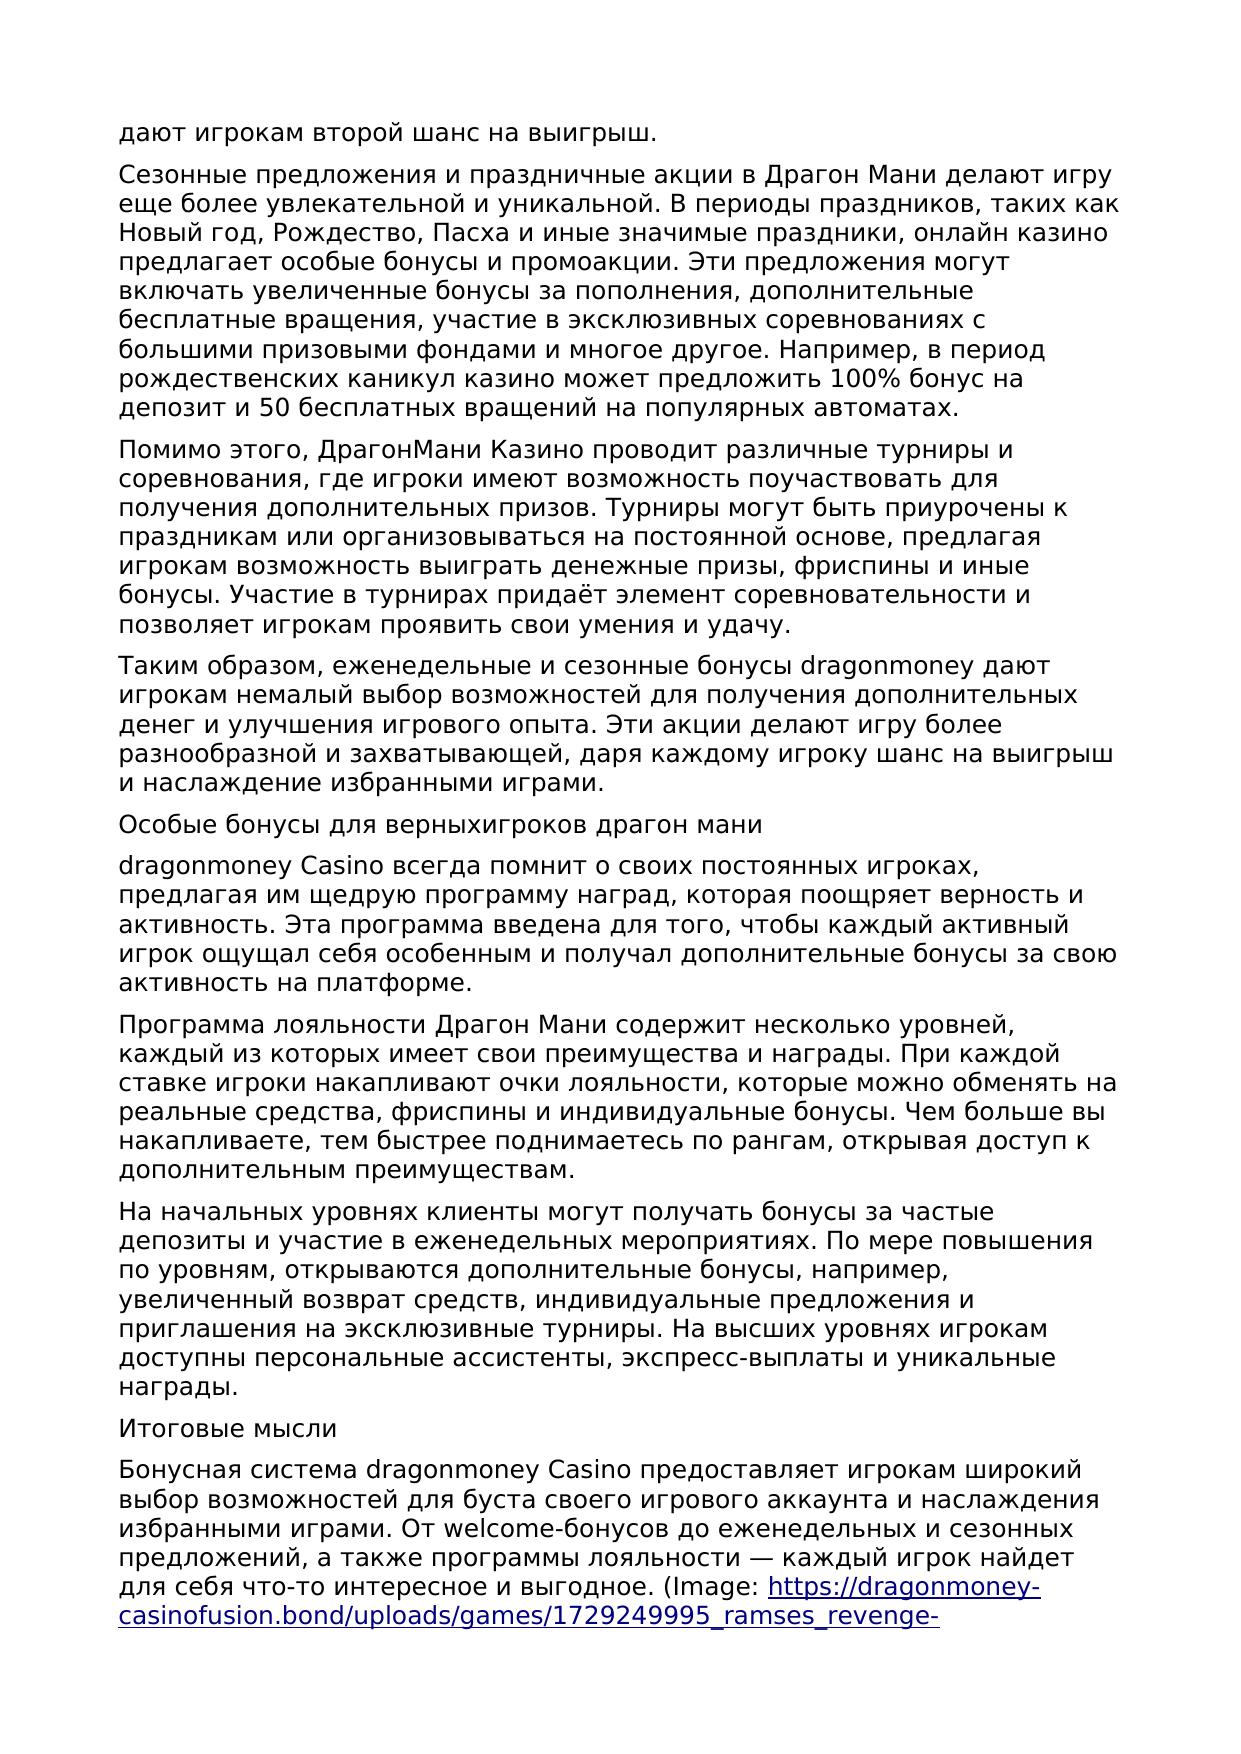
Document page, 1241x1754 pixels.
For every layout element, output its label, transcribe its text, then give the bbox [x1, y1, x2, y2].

text Бонусная система dragonmoney Casino предоставляет игрокам широкий выбор возможностей для буста своего игрового аккаунта и наслаждения избранными играми. От welcome-бонусов до еженедельных и сезонных предложений, а также программы лояльности — каждый игрок найдет для себя что-то интересное и выгодное. (Image: https://dragonmoney-casinofusion.bond/uploads/games/1729249995_ramses_revenge- [118, 1456, 1122, 1631]
text dragonmoney Casino всегда помнит о своих постоянных игроках, предлагая им щедрую программу наград, которая поощряет верность и активность. Эта программа введена для того, чтобы каждый активный игрок ощущал себя особенным и получал дополнительные бонусы за свою активность на платформе. [118, 851, 1122, 997]
text Помимо этого, ДрагонМани Казино проводит различные турниры и соревнования, где игроки имеют возможность поучаствовать для получения дополнительных призов. Турниры могут быть приурочены к праздникам или организовываться на постоянной основе, предлагая игрокам возможность выиграть денежные призы, фриспины и иные бонусы. Участие в турнирах придаёт элемент соревновательности и позволяет игрокам проявить свои умения и удачу. [118, 435, 1122, 639]
text дают игрокам второй шанс на выигрыш. [118, 118, 1122, 147]
text Особые бонусы для верныхигроков драгон мани [118, 810, 1122, 839]
text Итоговые мысли [118, 1414, 1122, 1443]
text На начальных уровнях клиенты могут получать бонусы за частые депозиты и участие в еженедельных мероприятиях. По мере повышения по уровням, открываются дополнительные бонусы, например, увеличенный возврат средств, индивидуальные предложения и приглашения на эксклюзивные турниры. На высших уровнях игрокам доступны персональные ассистенты, экспресс-выплаты и уникальные награды. [118, 1197, 1122, 1401]
text Программа лояльности Драгон Мани содержит несколько уровней, каждый из которых имеет свои преимущества и награды. При каждой ставке игроки накапливают очки лояльности, которые можно обменять на реальные средства, фриспины и индивидуальные бонусы. Чем больше вы накапливаете, тем быстрее поднимаетесь по рангам, открывая доступ к дополнительным преимуществам. [118, 1010, 1122, 1185]
text Таким образом, еженедельные и сезонные бонусы dragonmoney дают игрокам немалый выбор возможностей для получения дополнительных денег и улучшения игрового опыта. Эти акции делают игру более разнообразной и захватывающей, даря каждому игроку шанс на выигрыш и наслаждение избранными играми. [118, 651, 1122, 797]
text Сезонные предложения и праздничные акции в Драгон Мани делают игру еще более увлекательной и уникальной. В периоды праздников, таких как Новый год, Рождество, Пасха и иные значимые праздники, онлайн казино предлагает особые бонусы и промоакции. Эти предложения могут включать увеличенные бонусы за пополнения, дополнительные бесплатные вращения, участие в эксклюзивных соревнованиях с большими призовыми фондами и многое другое. Например, в период рождественских каникул казино может предложить 100% бонус на депозит и 50 бесплатных вращений на популярных автоматах. [118, 160, 1122, 422]
